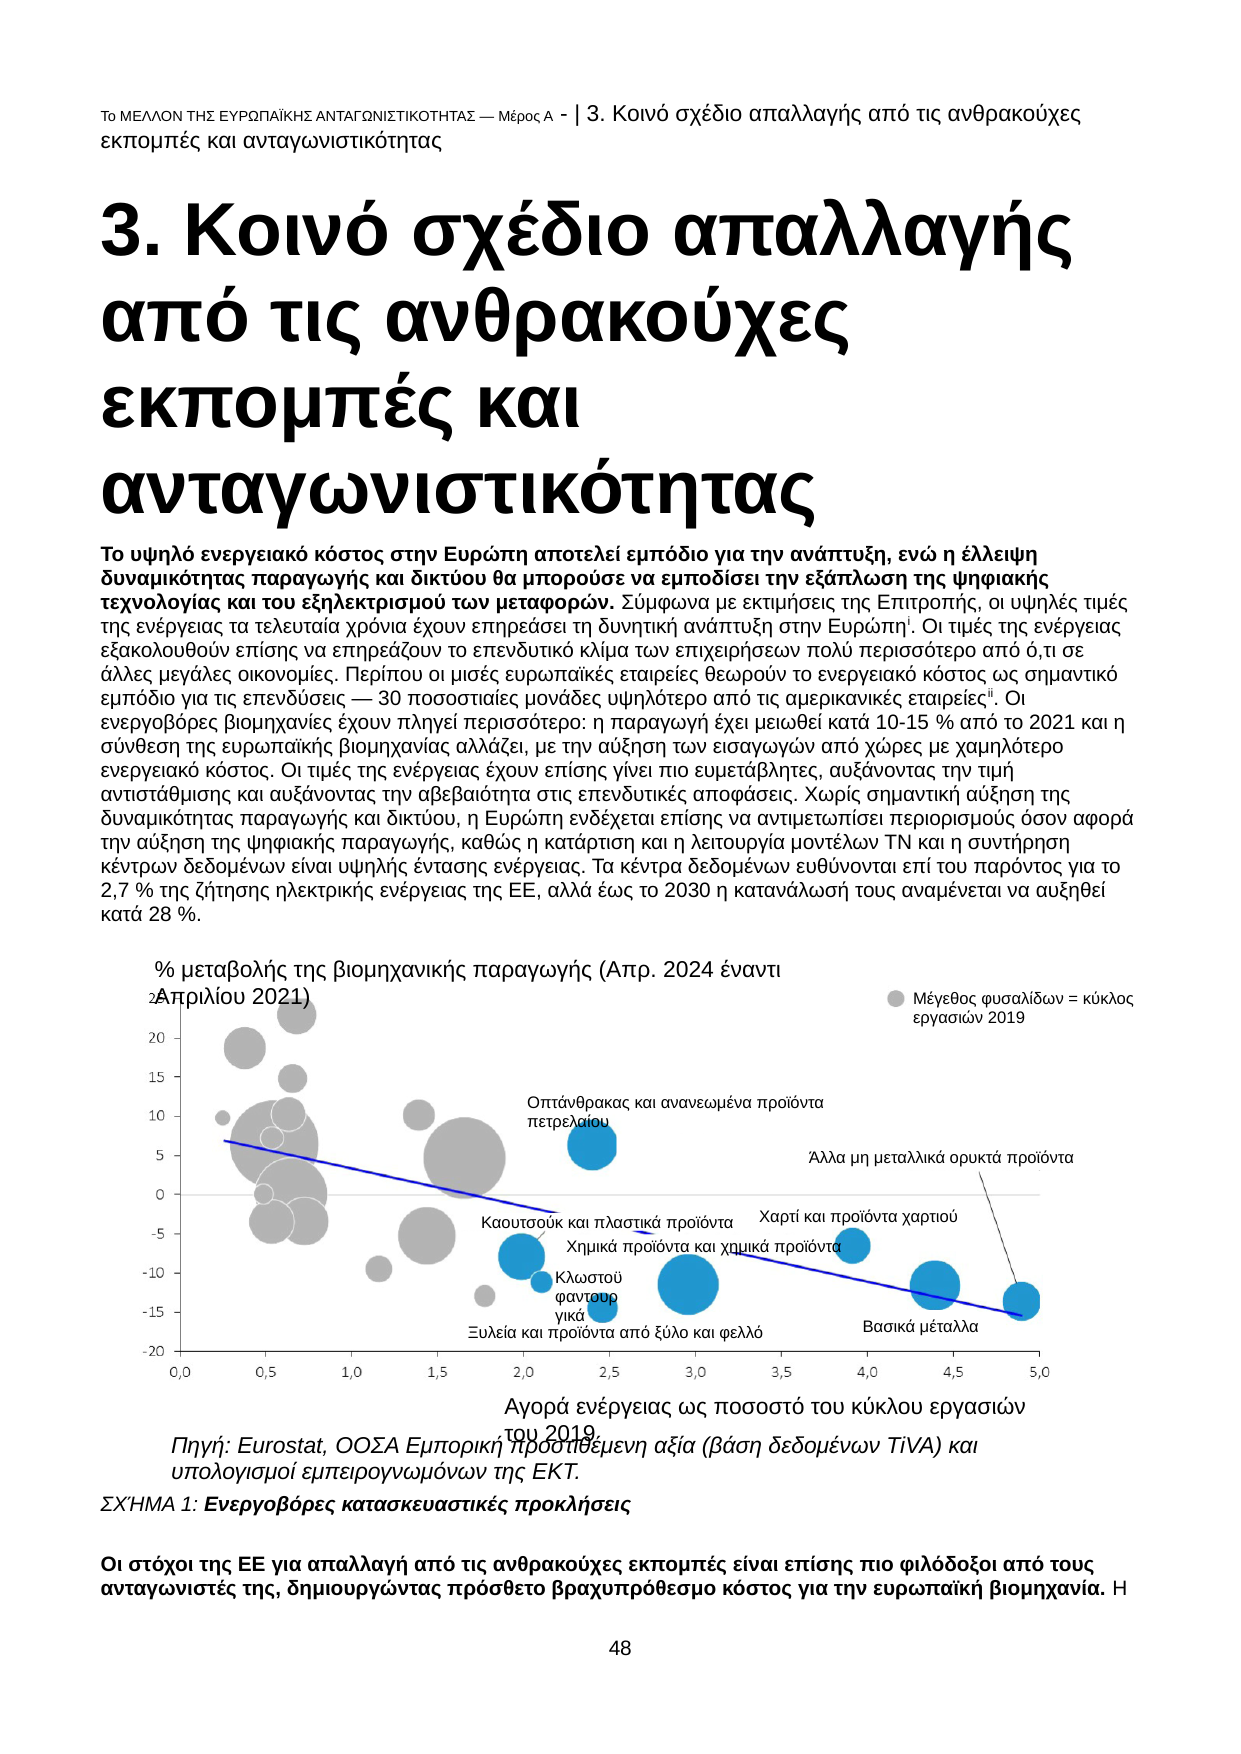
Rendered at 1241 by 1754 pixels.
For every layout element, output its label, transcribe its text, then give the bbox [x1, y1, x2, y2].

text Το υψηλό ενεργειακό κόστος στην Ευρώπη αποτελεί εμπόδιο για την ανάπτυξη, ενώ η έλλειψη δυναμικότητας παραγωγής και δικτύου θα μπορούσε να εμποδίσει την εξάπλωση της ψηφιακής τεχνολογίας και του εξηλεκτρισμού των μεταφορών. Σύμφωνα με εκτιμήσεις της Επιτροπής, οι υψηλές τιμές της ενέργειας τα τελευταία χρόνια έχουν επηρεάσει τη δυνητική ανάπτυξη στην Ευρώπη. Οι τιμές της ενέργειας εξακολουθούν επίσης να επηρεάζουν το επενδυτικό κλίμα των επιχειρήσεων πολύ περισσότερο από ό,τι σε άλλες μεγάλες οικονομίες. Περίπου οι μισές ευρωπαϊκές εταιρείες θεωρούν το ενεργειακό κόστος ως σημαντικό εμπόδιο για τις επενδύσεις — 30 ποσοστιαίες μονάδες υψηλότερο από τις αμερικανικές εταιρείες. Οι ενεργοβόρες βιομηχανίες έχουν πληγεί περισσότερο: η παραγωγή έχει μειωθεί κατά 10-15 % από το 2021 και η σύνθεση της ευρωπαϊκής βιομηχανίας αλλάζει, με την αύξηση των εισαγωγών από χώρες με χαμηλότερο ενεργειακό κόστος. Οι τιμές της ενέργειας έχουν επίσης γίνει πιο ευμετάβλητες, αυξάνοντας την τιμή αντιστάθμισης και αυξάνοντας την αβεβαιότητα στις επενδυτικές αποφάσεις. Χωρίς σημαντική αύξηση της δυναμικότητας παραγωγής και δικτύου, η Ευρώπη ενδέχεται επίσης να αντιμετωπίσει περιορισμούς όσον αφορά την αύξηση της ψηφιακής παραγωγής, καθώς η κατάρτιση και η λειτουργία μοντέλων ΤΝ και η συντήρηση κέντρων δεδομένων είναι υψηλής έντασης ενέργειας. Τα κέντρα δεδομένων ευθύνονται επί του παρόντος για το 2,7 % της ζήτησης ηλεκτρικής ενέργειας της ΕΕ, αλλά έως το 2030 η κατανάλωσή τους αναμένεται να αυξηθεί κατά 28 %. [100, 542, 1140, 925]
subtitle 3. Κοινό σχέδιο απαλλαγής από τις ανθρακούχες εκπομπές και ανταγωνιστικότητας [100, 184, 1140, 529]
text ΣΧΉΜΑ 1: Ενεργοβόρες κατασκευαστικές προκλήσεις [100, 961, 1239, 1516]
picture [139, 985, 1052, 1386]
text Οι στόχοι της ΕΕ για απαλλαγή από τις ανθρακούχες εκπομπές είναι επίσης πιο φιλόδοξοι από τους ανταγωνιστές της, δημιουργώντας πρόσθετο βραχυπρόθεσμο κόστος για την ευρωπαϊκή βιομηχανία. Η [100, 1552, 1140, 1599]
